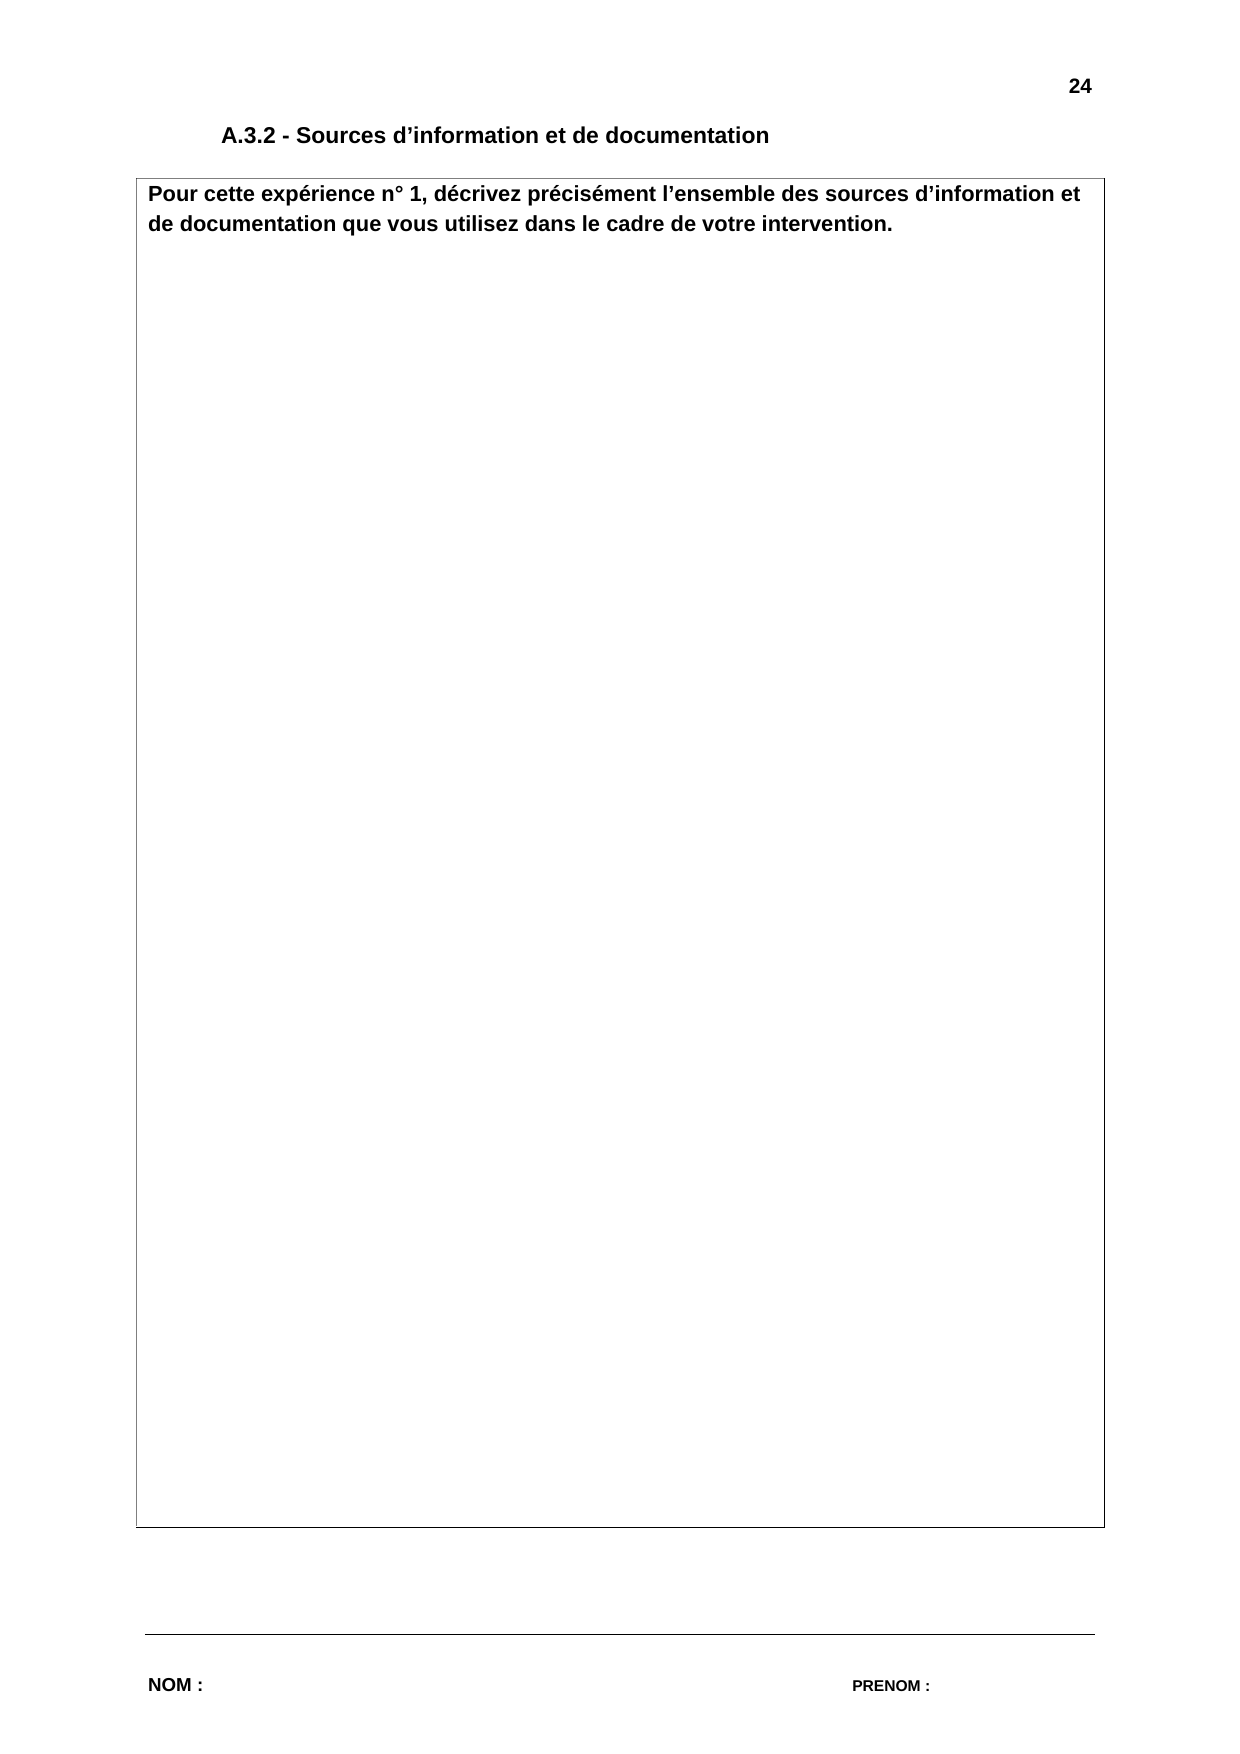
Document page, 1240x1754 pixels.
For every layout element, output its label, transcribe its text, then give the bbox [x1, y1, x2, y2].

text A.3.2 - Sources d’information et de documentation [221, 122, 1093, 148]
text 24 [1069, 74, 1093, 98]
text NOM : PRENOM : [148, 1672, 1093, 1696]
